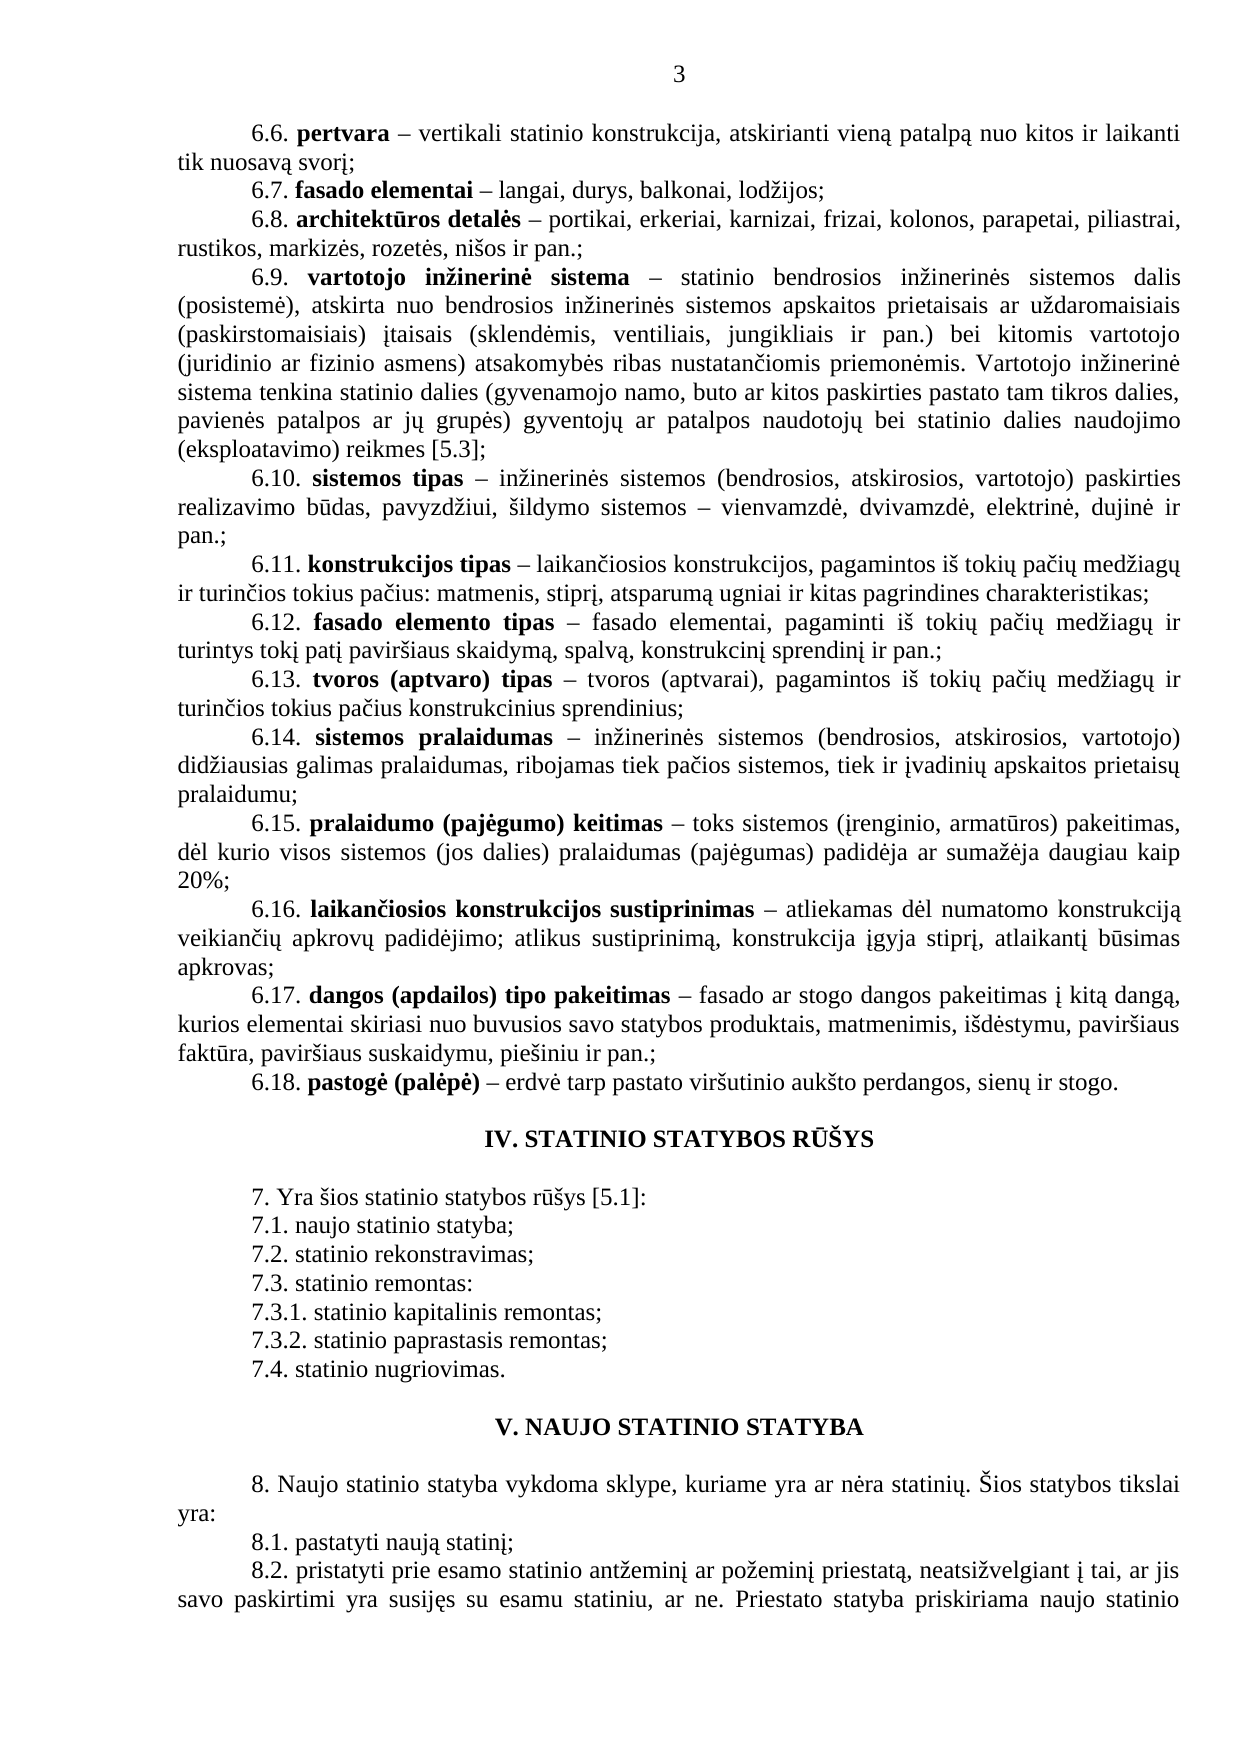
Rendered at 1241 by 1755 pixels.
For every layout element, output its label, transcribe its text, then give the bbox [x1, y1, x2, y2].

text 7.2. statinio rekonstravimas; [177, 1239, 1181, 1268]
text 6.12. fasado elemento tipas – fasado elementai, pagaminti iš tokių pačių medžiagų ir turintys tokį patį paviršiaus skaidymą, spalvą, konstrukcinį sprendinį ir pan.; [177, 607, 1181, 664]
text V. NAUJO STATINIO STATYBA [177, 1412, 1181, 1441]
text 8.1. pastatyti naują statinį; [177, 1527, 1181, 1556]
text 6.8. architektūros detalės – portikai, erkeriai, karnizai, frizai, kolonos, parapetai, piliastrai, rustikos, markizės, rozetės, nišos ir pan.; [177, 204, 1181, 262]
text 6.13. tvoros (aptvaro) tipas – tvoros (aptvarai), pagamintos iš tokių pačių medžiagų ir turinčios tokius pačius konstrukcinius sprendinius; [177, 664, 1181, 722]
text 8.2. pristatyti prie esamo statinio antžeminį ar požeminį priestatą, neatsižvelgiant į tai, ar jis savo paskirtimi yra susijęs su esamu statiniu, ar ne. Priestato statyba priskiriama naujo statinio [177, 1556, 1181, 1613]
text 7.3.2. statinio paprastasis remontas; [177, 1326, 1181, 1354]
text 6.15. pralaidumo (pajėgumo) keitimas – toks sistemos (įrenginio, armatūros) pakeitimas, dėl kurio visos sistemos (jos dalies) pralaidumas (pajėgumas) padidėja ar sumažėja daugiau kaip 20%; [177, 808, 1181, 894]
text 8. Naujo statinio statyba vykdoma sklype, kuriame yra ar nėra statinių. Šios statybos tikslai yra: [177, 1469, 1181, 1527]
text 6.7. fasado elementai – langai, durys, balkonai, lodžijos; [177, 176, 1181, 204]
text 6.10. sistemos tipas – inžinerinės sistemos (bendrosios, atskirosios, vartotojo) paskirties realizavimo būdas, pavyzdžiui, šildymo sistemos – vienvamzdė, dvivamzdė, elektrinė, dujinė ir pan.; [177, 463, 1181, 549]
text 7.4. statinio nugriovimas. [177, 1354, 1181, 1383]
text 6.6. pertvara – vertikali statinio konstrukcija, atskirianti vieną patalpą nuo kitos ir laikanti tik nuosavą svorį; [177, 118, 1181, 176]
text IV. STATINIO STATYBOS RŪŠYS [177, 1124, 1181, 1153]
text 7. Yra šios statinio statybos rūšys [5.1]: [177, 1182, 1181, 1211]
text 6.9. vartotojo inžinerinė sistema – statinio bendrosios inžinerinės sistemos dalis (posistemė), atskirta nuo bendrosios inžinerinės sistemos apskaitos prietaisais ar uždaromaisiais (paskirstomaisiais) įtaisais (sklendėmis, ventiliais, jungikliais ir pan.) bei kitomis vartotojo (juridinio ar fizinio asmens) atsakomybės ribas nustatančiomis priemonėmis. Vartotojo inžinerinė sistema tenkina statinio dalies (gyvenamojo namo, buto ar kitos paskirties pastato tam tikros dalies, pavienės patalpos ar jų grupės) gyventojų ar patalpos naudotojų bei statinio dalies naudojimo (eksploatavimo) reikmes [5.3]; [177, 262, 1181, 463]
text 6.16. laikančiosios konstrukcijos sustiprinimas – atliekamas dėl numatomo konstrukciją veikiančių apkrovų padidėjimo; atlikus sustiprinimą, konstrukcija įgyja stiprį, atlaikantį būsimas apkrovas; [177, 894, 1181, 981]
text 7.3.1. statinio kapitalinis remontas; [177, 1297, 1181, 1326]
text 6.14. sistemos pralaidumas – inžinerinės sistemos (bendrosios, atskirosios, vartotojo) didžiausias galimas pralaidumas, ribojamas tiek pačios sistemos, tiek ir įvadinių apskaitos prietaisų pralaidumu; [177, 722, 1181, 808]
text 6.18. pastogė (palėpė) – erdvė tarp pastato viršutinio aukšto perdangos, sienų ir stogo. [177, 1067, 1181, 1096]
text 7.1. naujo statinio statyba; [177, 1211, 1181, 1239]
text 7.3. statinio remontas: [177, 1268, 1181, 1297]
text 6.17. dangos (apdailos) tipo pakeitimas – fasado ar stogo dangos pakeitimas į kitą dangą, kurios elementai skiriasi nuo buvusios savo statybos produktais, matmenimis, išdėstymu, paviršiaus faktūra, paviršiaus suskaidymu, piešiniu ir pan.; [177, 981, 1181, 1067]
text 6.11. konstrukcijos tipas – laikančiosios konstrukcijos, pagamintos iš tokių pačių medžiagų ir turinčios tokius pačius: matmenis, stiprį, atsparumą ugniai ir kitas pagrindines charakteristikas; [177, 549, 1181, 607]
